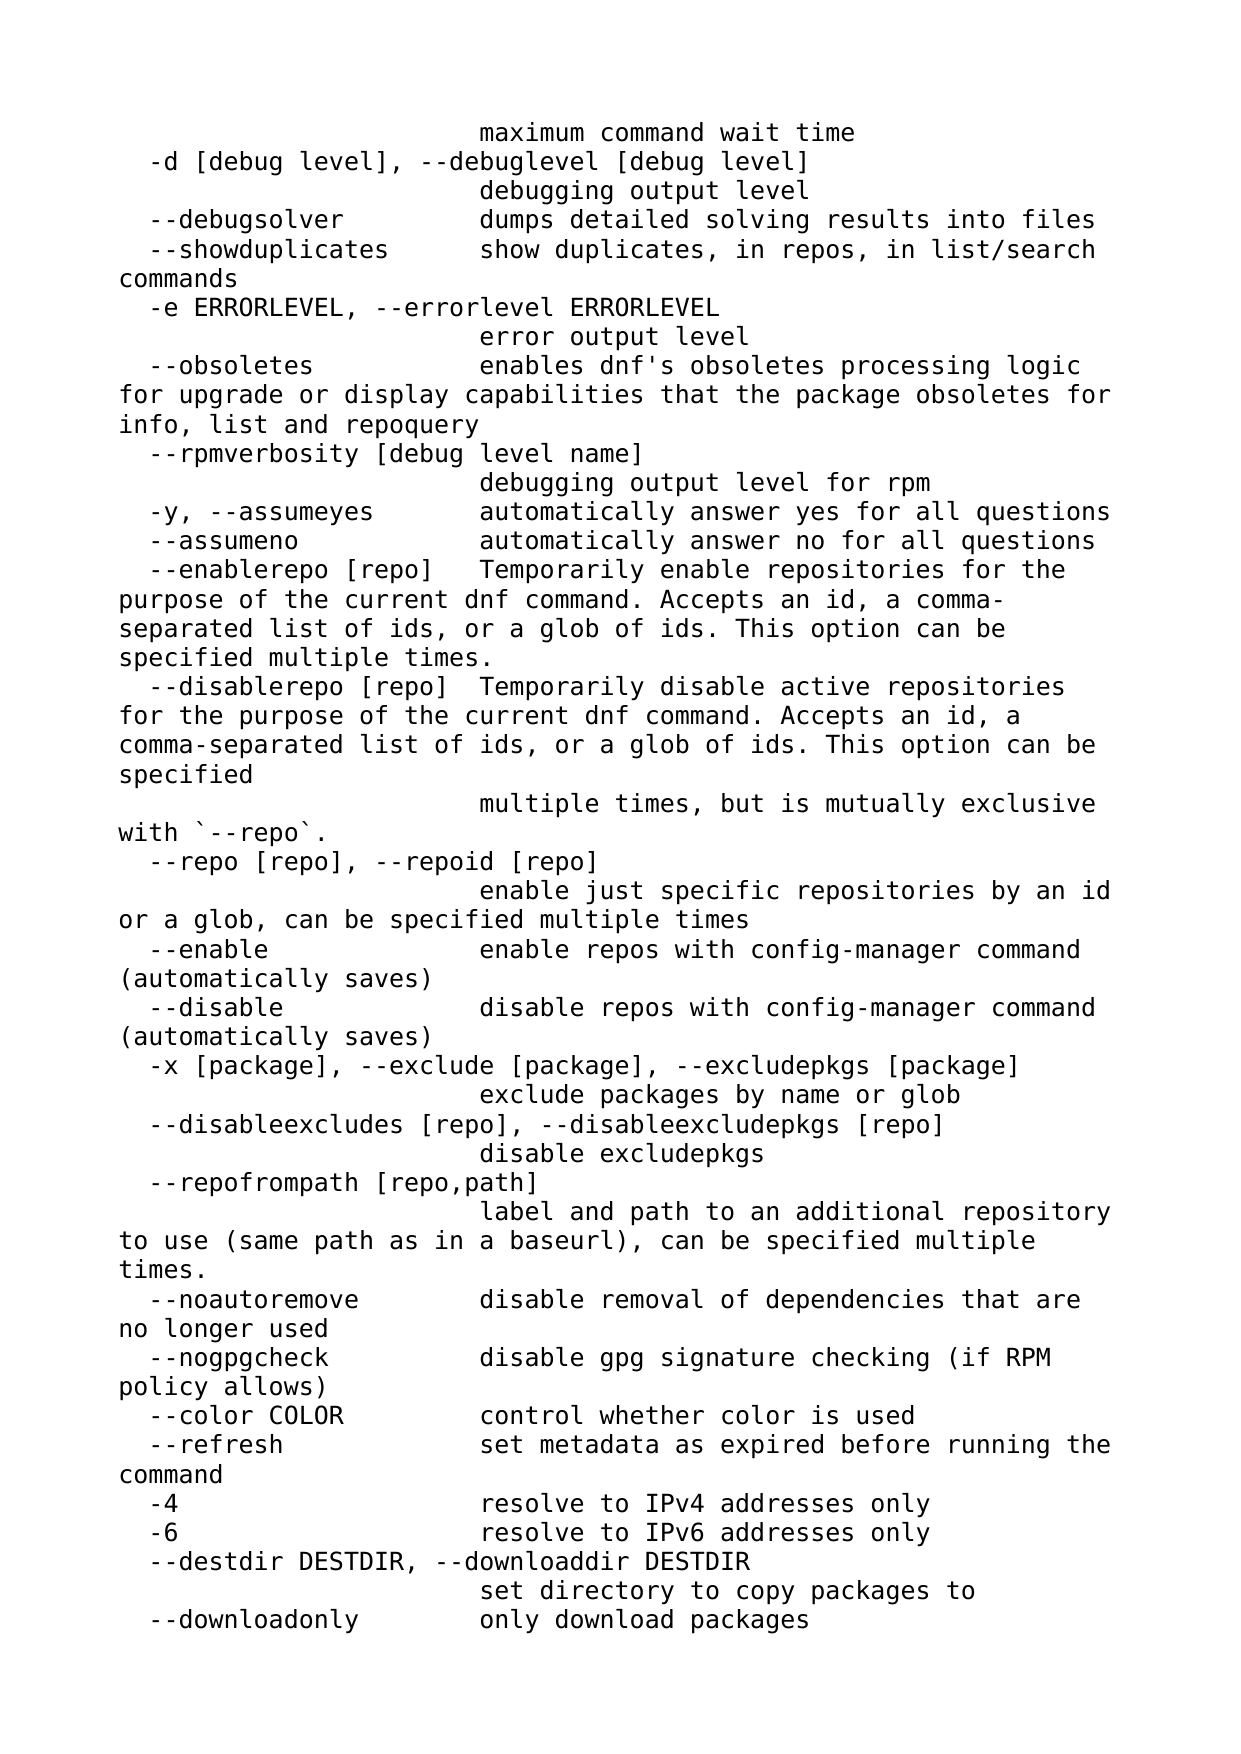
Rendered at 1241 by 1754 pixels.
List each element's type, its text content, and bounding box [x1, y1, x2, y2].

text maximum command wait time -d [debug level], --debuglevel [debug level] debugging output level --debugsolver dumps detailed solving results into files --showduplicates show duplicates, in repos, in list/search commands -e ERRORLEVEL, --errorlevel ERRORLEVEL error output level --obsoletes enables dnf's obsoletes processing logic for upgrade or display capabilities that the package obsoletes for info, list and repoquery --rpmverbosity [debug level name] debugging output level for rpm -y, --assumeyes automatically answer yes for all questions --assumeno automatically answer no for all questions --enablerepo [repo] Temporarily enable repositories for the purpose of the current dnf command. Accepts an id, a comma-separated list of ids, or a glob of ids. This option can be specified multiple times. --disablerepo [repo] Temporarily disable active repositories for the purpose of the current dnf command. Accepts an id, a comma-separated list of ids, or a glob of ids. This option can be specified multiple times, but is mutually exclusive with `--repo`. --repo [repo], --repoid [repo] enable just specific repositories by an id or a glob, can be specified multiple times --enable enable repos with config-manager command (automatically saves) --disable disable repos with config-manager command (automatically saves) -x [package], --exclude [package], --excludepkgs [package] exclude packages by name or glob --disableexcludes [repo], --disableexcludepkgs [repo] disable excludepkgs --repofrompath [repo,path] label and path to an additional repository to use (same path as in a baseurl), can be specified multiple times. --noautoremove disable removal of dependencies that are no longer used --nogpgcheck disable gpg signature checking (if RPM policy allows) --color COLOR control whether color is used --refresh set metadata as expired before running the command -4 resolve to IPv4 addresses only -6 resolve to IPv6 addresses only --destdir DESTDIR, --downloaddir DESTDIR set directory to copy packages to --downloadonly only download packages [118, 118, 1122, 1635]
